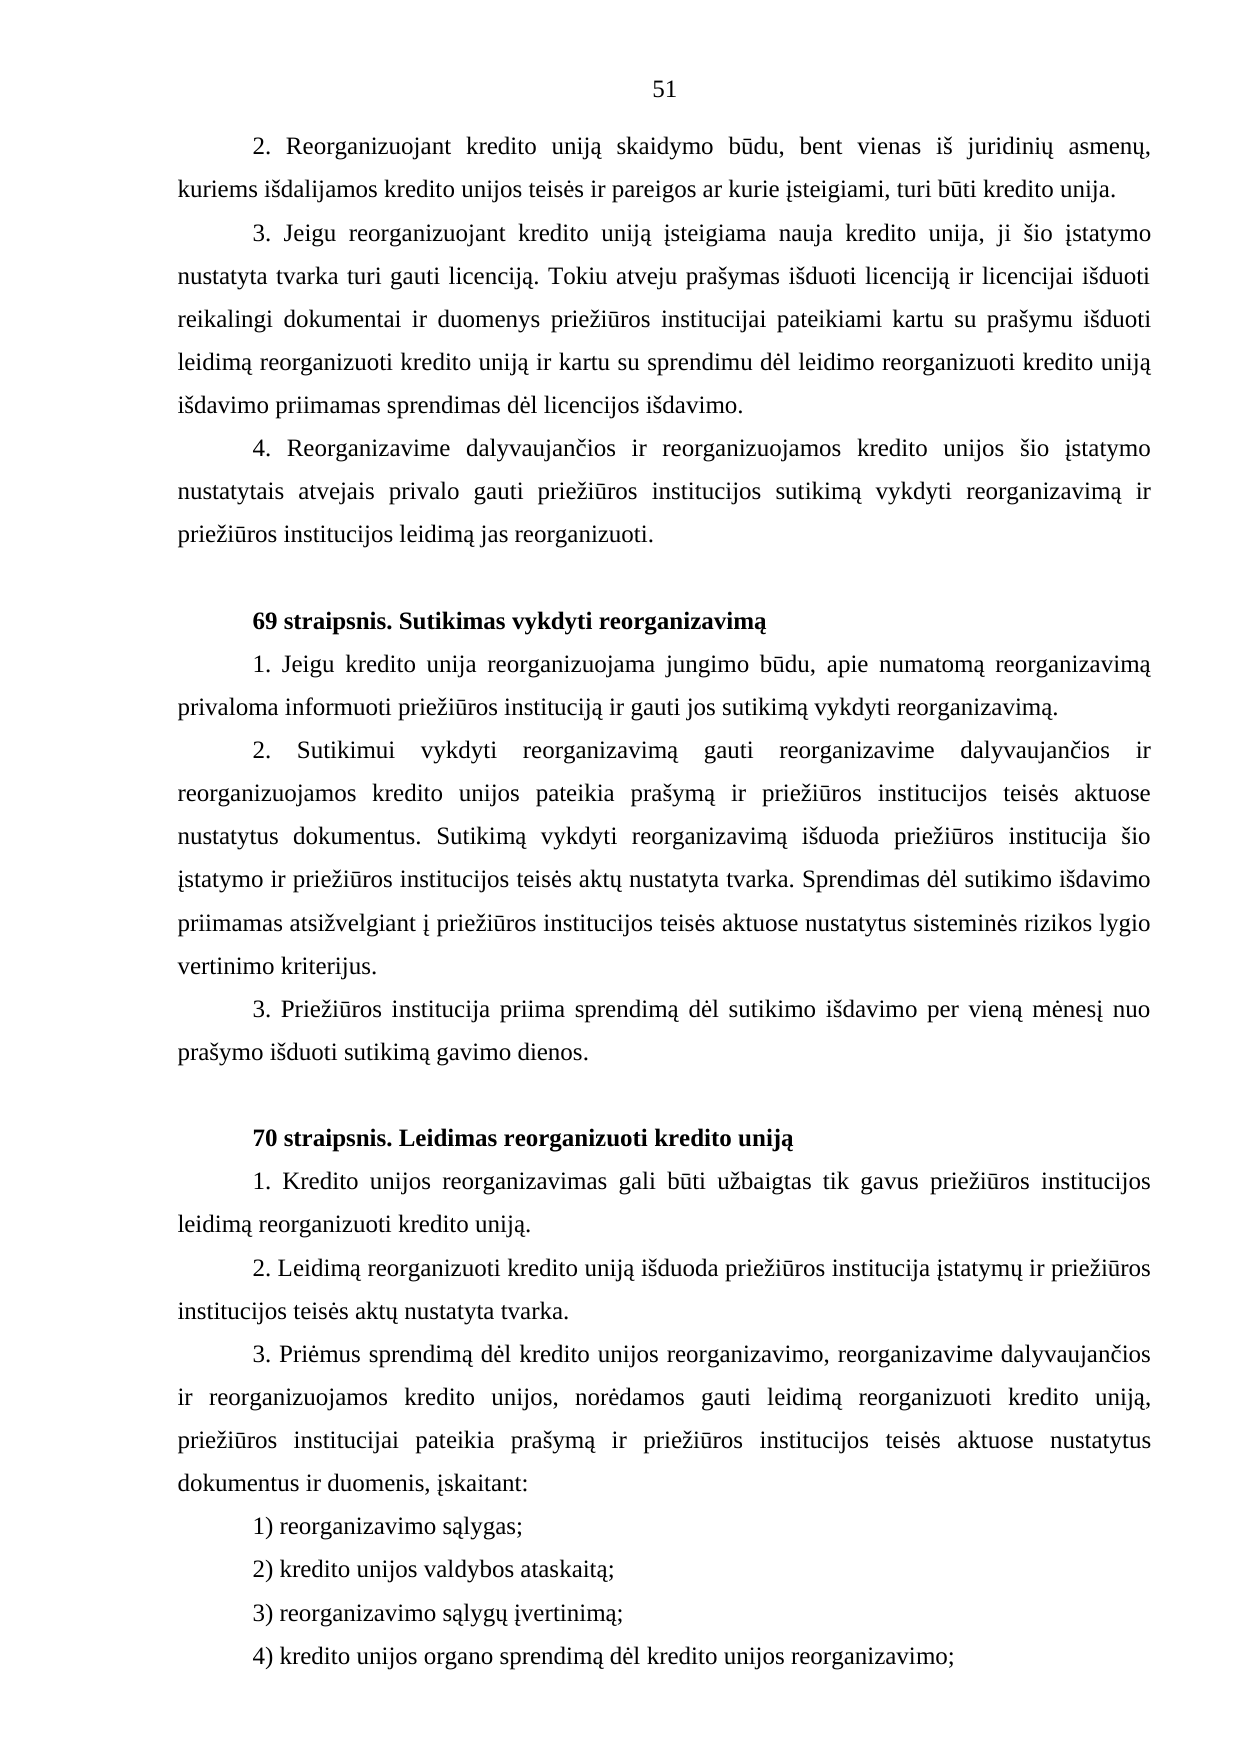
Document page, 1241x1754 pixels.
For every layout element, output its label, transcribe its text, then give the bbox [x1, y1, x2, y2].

text 2) kredito unijos valdybos ataskaitą; [177, 1554, 1152, 1583]
text 69 straipsnis. Sutikimas vykdyti reorganizavimą [177, 606, 1152, 634]
text 1) reorganizavimo sąlygas; [177, 1511, 1152, 1540]
text 70 straipsnis. Leidimas reorganizuoti kredito uniją [177, 1123, 1152, 1152]
text 2. Leidimą reorganizuoti kredito uniją išduoda priežiūros institucija įstatymų ir priežiūros institucijos teisės aktų nustatyta tvarka. [177, 1253, 1152, 1324]
text 4) kredito unijos organo sprendimą dėl kredito unijos reorganizavimo; [177, 1641, 1152, 1669]
text 4. Reorganizavime dalyvaujančios ir reorganizuojamos kredito unijos šio įstatymo nustatytais atvejais privalo gauti priežiūros institucijos sutikimą vykdyti reorganizavimą ir priežiūros institucijos leidimą jas reorganizuoti. [177, 433, 1152, 548]
text 2. Reorganizuojant kredito uniją skaidymo būdu, bent vienas iš juridinių asmenų, kuriems išdalijamos kredito unijos teisės ir pareigos ar kurie įsteigiami, turi būti kredito unija. [177, 131, 1152, 203]
text 3) reorganizavimo sąlygų įvertinimą; [177, 1598, 1152, 1626]
text 1. Kredito unijos reorganizavimas gali būti užbaigtas tik gavus priežiūros institucijos leidimą reorganizuoti kredito uniją. [177, 1166, 1152, 1238]
text 2. Sutikimui vykdyti reorganizavimą gauti reorganizavime dalyvaujančios ir reorganizuojamos kredito unijos pateikia prašymą ir priežiūros institucijos teisės aktuose nustatytus dokumentus. Sutikimą vykdyti reorganizavimą išduoda priežiūros institucija šio įstatymo ir priežiūros institucijos teisės aktų nustatyta tvarka. Sprendimas dėl sutikimo išdavimo priimamas atsižvelgiant į priežiūros institucijos teisės aktuose nustatytus sisteminės rizikos lygio vertinimo kriterijus. [177, 735, 1152, 979]
text 3. Priėmus sprendimą dėl kredito unijos reorganizavimo, reorganizavime dalyvaujančios ir reorganizuojamos kredito unijos, norėdamos gauti leidimą reorganizuoti kredito uniją, priežiūros institucijai pateikia prašymą ir priežiūros institucijos teisės aktuose nustatytus dokumentus ir duomenis, įskaitant: [177, 1339, 1152, 1497]
text 1. Jeigu kredito unija reorganizuojama jungimo būdu, apie numatomą reorganizavimą privaloma informuoti priežiūros instituciją ir gauti jos sutikimą vykdyti reorganizavimą. [177, 649, 1152, 721]
text 3. Priežiūros institucija priima sprendimą dėl sutikimo išdavimo per vieną mėnesį nuo prašymo išduoti sutikimą gavimo dienos. [177, 994, 1152, 1066]
text 3. Jeigu reorganizuojant kredito uniją įsteigiama nauja kredito unija, ji šio įstatymo nustatyta tvarka turi gauti licenciją. Tokiu atveju prašymas išduoti licenciją ir licencijai išduoti reikalingi dokumentai ir duomenys priežiūros institucijai pateikiami kartu su prašymu išduoti leidimą reorganizuoti kredito uniją ir kartu su sprendimu dėl leidimo reorganizuoti kredito uniją išdavimo priimamas sprendimas dėl licencijos išdavimo. [177, 218, 1152, 419]
